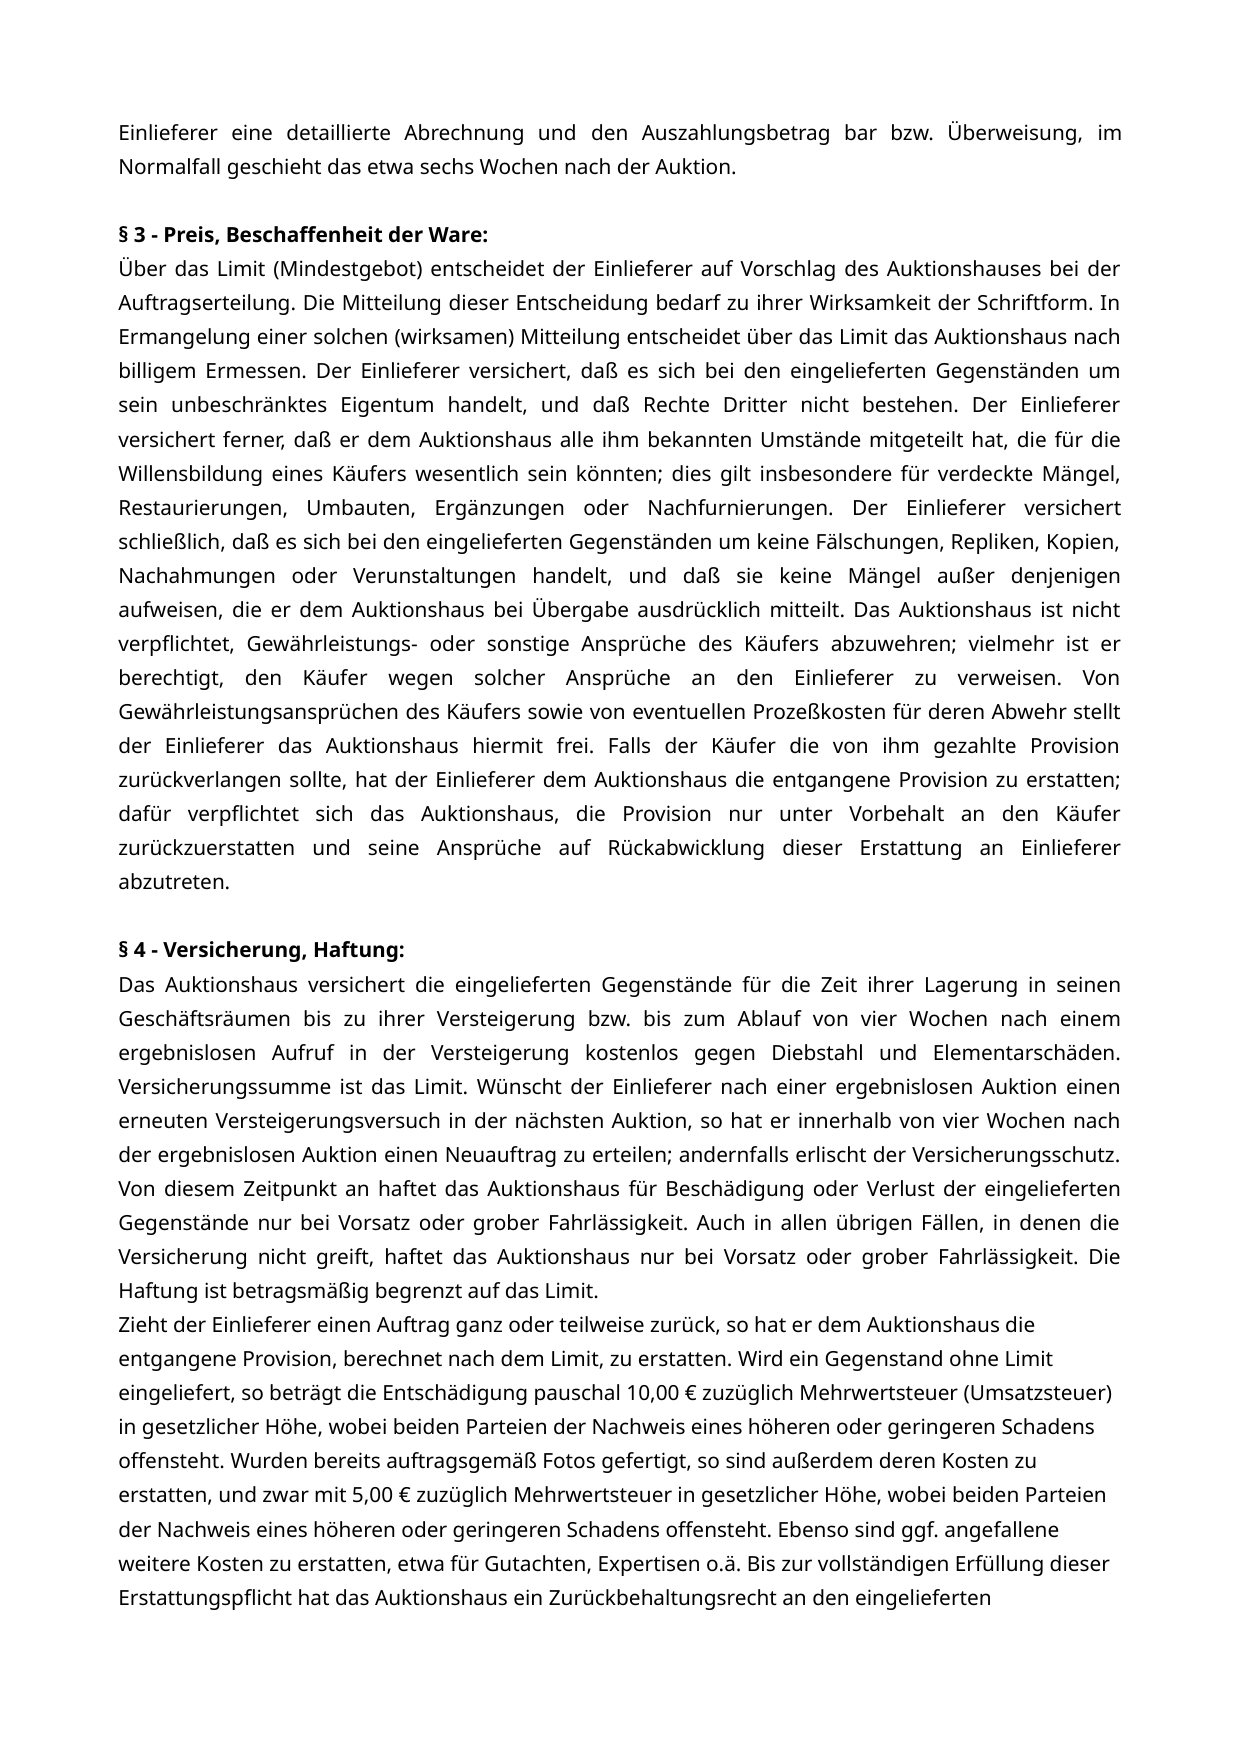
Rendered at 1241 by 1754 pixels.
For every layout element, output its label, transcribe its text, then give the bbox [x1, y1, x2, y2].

text § 4 - Versicherung, Haftung: [118, 936, 1122, 964]
text Einlieferer eine detaillierte Abrechnung und den Auszahlungsbetrag bar bzw. Überweisung, im Normalfall geschieht das etwa sechs Wochen nach der Auktion. [118, 118, 1122, 181]
text Das Auktionshaus versichert die eingelieferten Gegenstände für die Zeit ihrer Lagerung in seinen Geschäftsräumen bis zu ihrer Versteigerung bzw. bis zum Ablauf von vier Wochen nach einem ergebnislosen Aufruf in der Versteigerung kostenlos gegen Diebstahl und Elementarschäden. Versicherungssumme ist das Limit. Wünscht der Einlieferer nach einer ergebnislosen Auktion einen erneuten Versteigerungsversuch in der nächsten Auktion, so hat er innerhalb von vier Wochen nach der ergebnislosen Auktion einen Neuauftrag zu erteilen; andernfalls erlischt der Versicherungsschutz. Von diesem Zeitpunkt an haftet das Auktionshaus für Beschädigung oder Verlust der eingelieferten Gegenstände nur bei Vorsatz oder grober Fahrlässigkeit. Auch in allen übrigen Fällen, in denen die Versicherung nicht greift, haftet das Auktionshaus nur bei Vorsatz oder grober Fahrlässigkeit. Die Haftung ist betragsmäßig begrenzt auf das Limit. [118, 970, 1122, 1305]
text § 3 - Preis, Beschaffenheit der Ware: [118, 220, 1122, 249]
text Über das Limit (Mindestgebot) entscheidet der Einlieferer auf Vorschlag des Auktionshauses bei der Auftragserteilung. Die Mitteilung dieser Entscheidung bedarf zu ihrer Wirksamkeit der Schriftform. In Ermangelung einer solchen (wirksamen) Mitteilung entscheidet über das Limit das Auktionshaus nach billigem Ermessen. Der Einlieferer versichert, daß es sich bei den eingelieferten Gegenständen um sein unbeschränktes Eigentum handelt, und daß Rechte Dritter nicht bestehen. Der Einlieferer versichert ferner, daß er dem Auktionshaus alle ihm bekannten Umstände mitgeteilt hat, die für die Willensbildung eines Käufers wesentlich sein könnten; dies gilt insbesondere für verdeckte Mängel, Restaurierungen, Umbauten, Ergänzungen oder Nachfurnierungen. Der Einlieferer versichert schließlich, daß es sich bei den eingelieferten Gegenständen um keine Fälschungen, Repliken, Kopien, Nachahmungen oder Verunstaltungen handelt, und daß sie keine Mängel außer denjenigen aufweisen, die er dem Auktionshaus bei Übergabe ausdrücklich mitteilt. Das Auktionshaus ist nicht verpflichtet, Gewährleistungs- oder sonstige Ansprüche des Käufers abzuwehren; vielmehr ist er berechtigt, den Käufer wegen solcher Ansprüche an den Einlieferer zu verweisen. Von Gewährleistungsansprüchen des Käufers sowie von eventuellen Prozeßkosten für deren Abwehr stellt der Einlieferer das Auktionshaus hiermit frei. Falls der Käufer die von ihm gezahlte Provision zurückverlangen sollte, hat der Einlieferer dem Auktionshaus die entgangene Provision zu erstatten; dafür verpflichtet sich das Auktionshaus, die Provision nur unter Vorbehalt an den Käufer zurückzuerstatten und seine Ansprüche auf Rückabwicklung dieser Erstattung an Einlieferer abzutreten. [118, 254, 1122, 896]
text Zieht der Einlieferer einen Auftrag ganz oder teilweise zurück, so hat er dem Auktionshaus die entgangene Provision, berechnet nach dem Limit, zu erstatten. Wird ein Gegenstand ohne Limit eingeliefert, so beträgt die Entschädigung pauschal 10,00 € zuzüglich Mehrwertsteuer (Umsatzsteuer) in gesetzlicher Höhe, wobei beiden Parteien der Nachweis eines höheren oder geringeren Schadens offensteht. Wurden bereits auftragsgemäß Fotos gefertigt, so sind außerdem deren Kosten zu erstatten, und zwar mit 5,00 € zuzüglich Mehrwertsteuer in gesetzlicher Höhe, wobei beiden Parteien der Nachweis eines höheren oder geringeren Schadens offensteht. Ebenso sind ggf. angefallene weitere Kosten zu erstatten, etwa für Gutachten, Expertisen o.ä. Bis zur vollständigen Erfüllung dieser Erstattungspflicht hat das Auktionshaus ein Zurückbehaltungsrecht an den eingelieferten [118, 1310, 1122, 1611]
